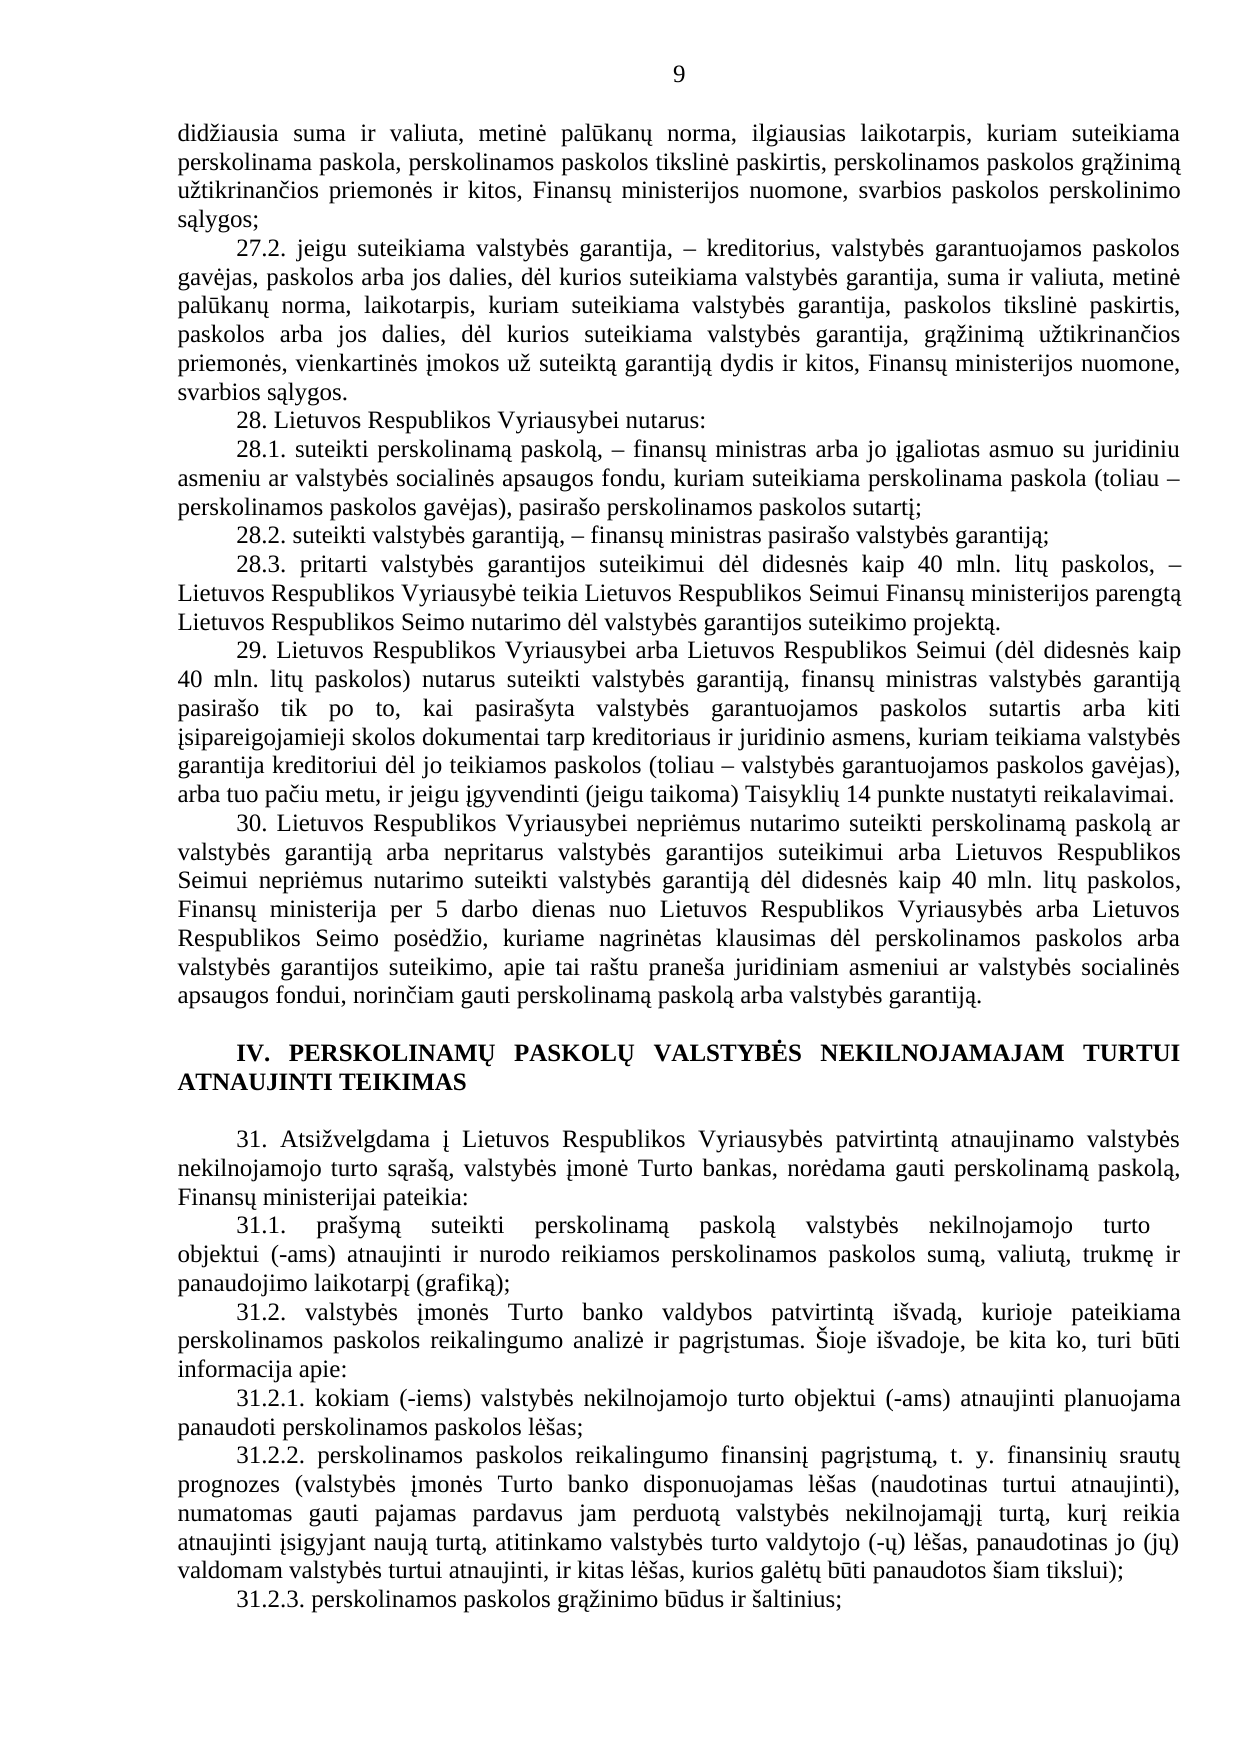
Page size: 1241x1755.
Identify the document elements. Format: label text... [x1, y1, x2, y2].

text 30. Lietuvos Respublikos Vyriausybei nepriėmus nutarimo suteikti perskolinamą paskolą ar valstybės garantiją arba nepritarus valstybės garantijos suteikimui arba Lietuvos Respublikos Seimui nepriėmus nutarimo suteikti valstybės garantiją dėl didesnės kaip 40 mln. litų paskolos, Finansų ministerija per 5 darbo dienas nuo Lietuvos Respublikos Vyriausybės arba Lietuvos Respublikos Seimo posėdžio, kuriame nagrinėtas klausimas dėl perskolinamos paskolos arba valstybės garantijos suteikimo, apie tai raštu praneša juridiniam asmeniui ar valstybės socialinės apsaugos fondui, norinčiam gauti perskolinamą paskolą arba valstybės garantiją. [177, 808, 1181, 1009]
text 31.2.3. perskolinamos paskolos grąžinimo būdus ir šaltinius; [177, 1584, 1181, 1613]
text 28.3. pritarti valstybės garantijos suteikimui dėl didesnės kaip 40 mln. litų paskolos, – Lietuvos Respublikos Vyriausybė teikia Lietuvos Respublikos Seimui Finansų ministerijos parengtą Lietuvos Respublikos Seimo nutarimo dėl valstybės garantijos suteikimo projektą. [177, 549, 1181, 636]
text 27.2. jeigu suteikiama valstybės garantija, – kreditorius, valstybės garantuojamos paskolos gavėjas, paskolos arba jos dalies, dėl kurios suteikiama valstybės garantija, suma ir valiuta, metinė palūkanų norma, laikotarpis, kuriam suteikiama valstybės garantija, paskolos tikslinė paskirtis, paskolos arba jos dalies, dėl kurios suteikiama valstybės garantija, grąžinimą užtikrinančios priemonės, vienkartinės įmokos už suteiktą garantiją dydis ir kitos, Finansų ministerijos nuomone, svarbios sąlygos. [177, 233, 1181, 406]
text 28.1. suteikti perskolinamą paskolą, – finansų ministras arba jo įgaliotas asmuo su juridiniu asmeniu ar valstybės socialinės apsaugos fondu, kuriam suteikiama perskolinama paskola (toliau – perskolinamos paskolos gavėjas), pasirašo perskolinamos paskolos sutartį; [177, 434, 1181, 521]
text 31.2.2. perskolinamos paskolos reikalingumo finansinį pagrįstumą, t. y. finansinių srautų prognozes (valstybės įmonės Turto banko disponuojamas lėšas (naudotinas turtui atnaujinti), numatomas gauti pajamas pardavus jam perduotą valstybės nekilnojamąjį turtą, kurį reikia atnaujinti įsigyjant naują turtą, atitinkamo valstybės turto valdytojo (-ų) lėšas, panaudotinas jo (jų) valdomam valstybės turtui atnaujinti, ir kitas lėšas, kurios galėtų būti panaudotos šiam tikslui); [177, 1441, 1181, 1584]
text didžiausia suma ir valiuta, metinė palūkanų norma, ilgiausias laikotarpis, kuriam suteikiama perskolinama paskola, perskolinamos paskolos tikslinė paskirtis, perskolinamos paskolos grąžinimą užtikrinančios priemonės ir kitos, Finansų ministerijos nuomone, svarbios paskolos perskolinimo sąlygos; [177, 118, 1181, 233]
text 28.2. suteikti valstybės garantiją, – finansų ministras pasirašo valstybės garantiją; [177, 521, 1181, 549]
text 31.1. prašymą suteikti perskolinamą paskolą valstybės nekilnojamojo turto objektui (-ams) atnaujinti ir nurodo reikiamos perskolinamos paskolos sumą, valiutą, trukmę ir panaudojimo laikotarpį (grafiką); [177, 1211, 1181, 1297]
text 31.2.1. kokiam (-iems) valstybės nekilnojamojo turto objektui (-ams) atnaujinti planuojama panaudoti perskolinamos paskolos lėšas; [177, 1383, 1181, 1441]
text 28. Lietuvos Respublikos Vyriausybei nutarus: [177, 406, 1181, 434]
text 29. Lietuvos Respublikos Vyriausybei arba Lietuvos Respublikos Seimui (dėl didesnės kaip 40 mln. litų paskolos) nutarus suteikti valstybės garantiją, finansų ministras valstybės garantiją pasirašo tik po to, kai pasirašyta valstybės garantuojamos paskolos sutartis arba kiti įsipareigojamieji skolos dokumentai tarp kreditoriaus ir juridinio asmens, kuriam teikiama valstybės garantija kreditoriui dėl jo teikiamos paskolos (toliau – valstybės garantuojamos paskolos gavėjas), arba tuo pačiu metu, ir jeigu įgyvendinti (jeigu taikoma) Taisyklių 14 punkte nustatyti reikalavimai. [177, 636, 1181, 808]
text 31.2. valstybės įmonės Turto banko valdybos patvirtintą išvadą, kurioje pateikiama perskolinamos paskolos reikalingumo analizė ir pagrįstumas. Šioje išvadoje, be kita ko, turi būti informacija apie: [177, 1297, 1181, 1383]
text IV. PERSKOLINAMŲ PASKOLŲ VALSTYBĖS NEKILNOJAMAJAM TURTUI ATNAUJINTI TEIKIMAS [177, 1038, 1181, 1096]
text 31. Atsižvelgdama į Lietuvos Respublikos Vyriausybės patvirtintą atnaujinamo valstybės nekilnojamojo turto sąrašą, valstybės įmonė Turto bankas, norėdama gauti perskolinamą paskolą, Finansų ministerijai pateikia: [177, 1124, 1181, 1211]
